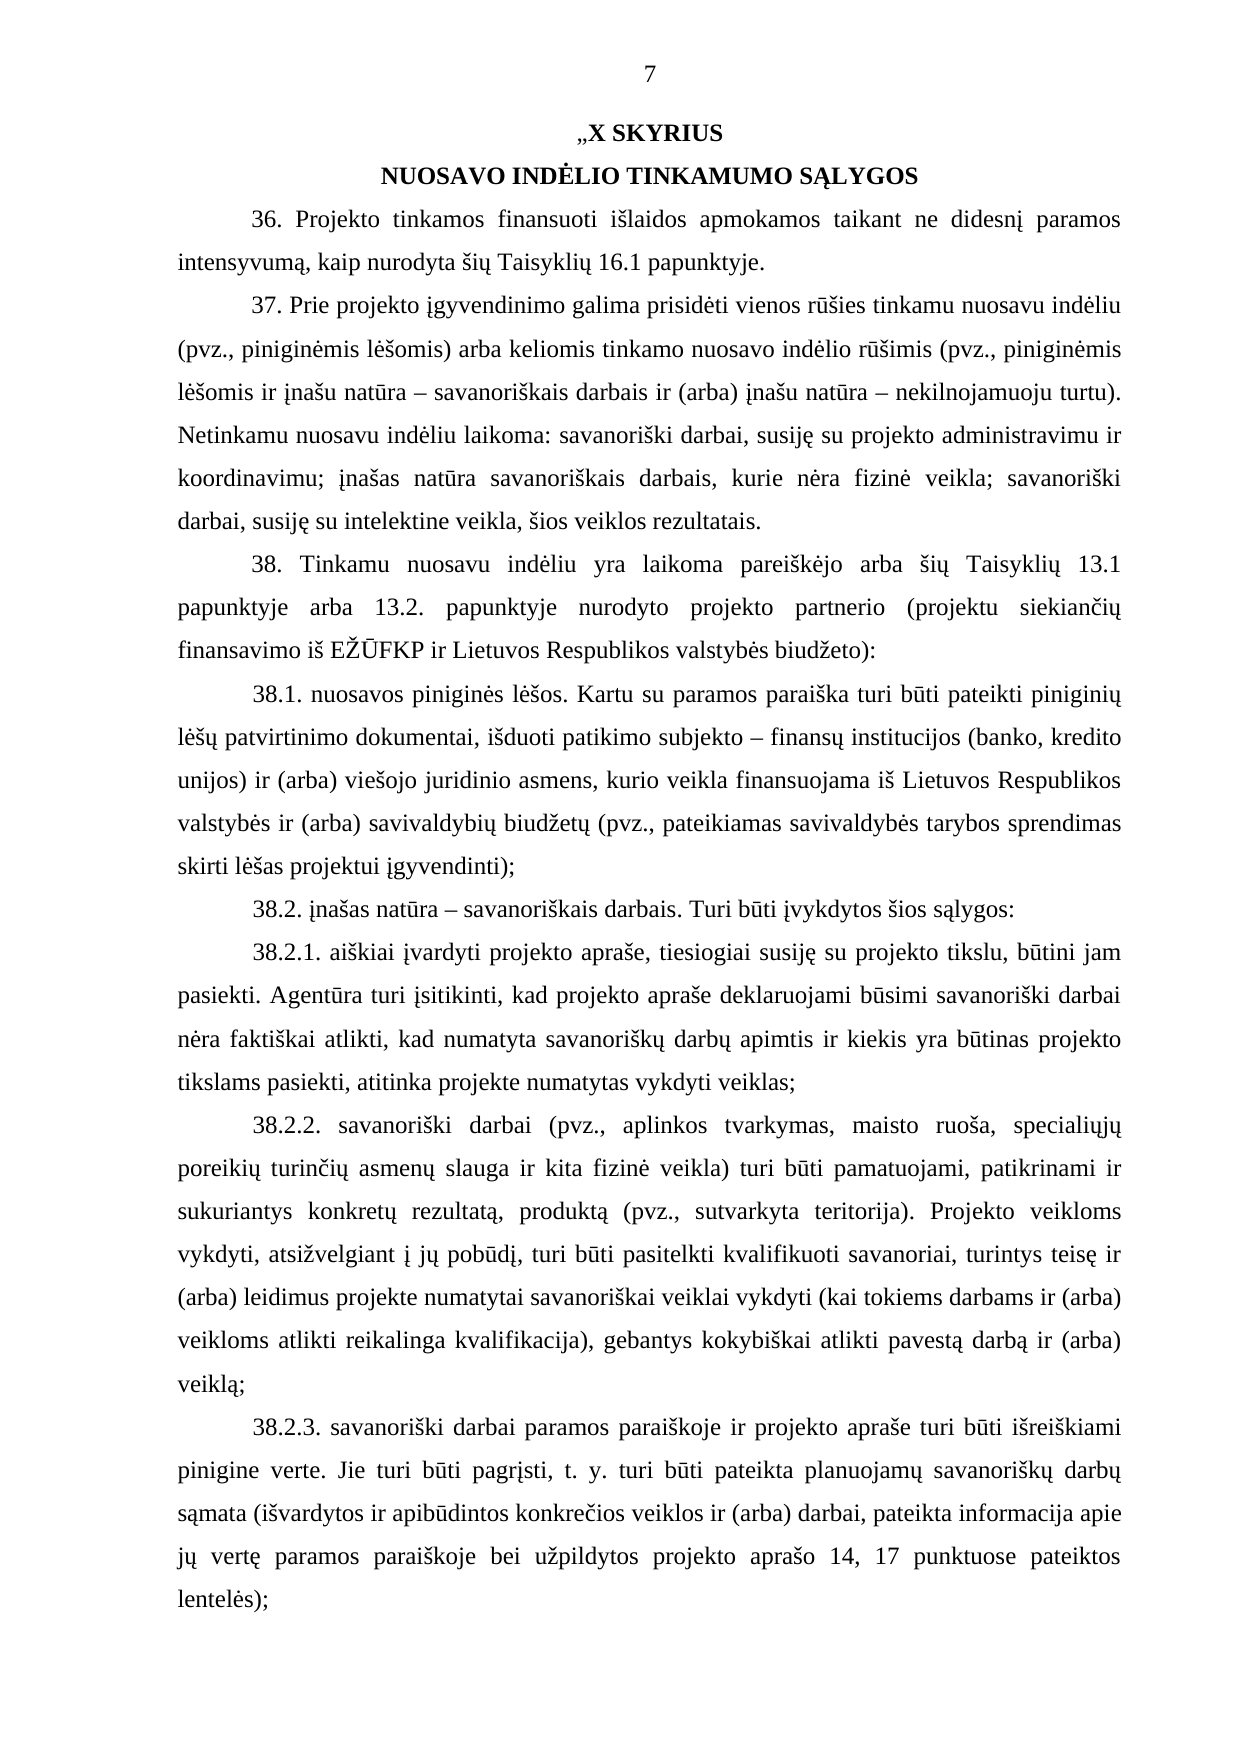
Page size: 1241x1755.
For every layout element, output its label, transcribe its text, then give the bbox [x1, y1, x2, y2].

text 38. Tinkamu nuosavu indėliu yra laikoma pareiškėjo arba šių Taisyklių 13.1 papunktyje arba 13.2. papunktyje nurodyto projekto partnerio (projektu siekiančių finansavimo iš EŽŪFKP ir Lietuvos Respublikos valstybės biudžeto): [177, 549, 1122, 664]
text 38.2.2. savanoriški darbai (pvz., aplinkos tvarkymas, maisto ruoša, specialiųjų poreikių turinčių asmenų slauga ir kita fizinė veikla) turi būti pamatuojami, patikrinami ir sukuriantys konkretų rezultatą, produktą (pvz., sutvarkyta teritorija). Projekto veikloms vykdyti, atsižvelgiant į jų pobūdį, turi būti pasitelkti kvalifikuoti savanoriai, turintys teisę ir (arba) leidimus projekte numatytai savanoriškai veiklai vykdyti (kai tokiems darbams ir (arba) veikloms atlikti reikalinga kvalifikacija), gebantys kokybiškai atlikti pavestą darbą ir (arba) veiklą; [177, 1110, 1122, 1397]
text 36. Projekto tinkamos finansuoti išlaidos apmokamos taikant ne didesnį paramos intensyvumą, kaip nurodyta šių Taisyklių 16.1 papunktyje. [177, 204, 1122, 276]
text 38.1. nuosavos piniginės lėšos. Kartu su paramos paraiška turi būti pateikti piniginių lėšų patvirtinimo dokumentai, išduoti patikimo subjekto – finansų institucijos (banko, kredito unijos) ir (arba) viešojo juridinio asmens, kurio veikla finansuojama iš Lietuvos Respublikos valstybės ir (arba) savivaldybių biudžetų (pvz., pateikiamas savivaldybės tarybos sprendimas skirti lėšas projektui įgyvendinti); [177, 679, 1122, 880]
text 38.2.1. aiškiai įvardyti projekto apraše, tiesiogiai susiję su projekto tikslu, būtini jam pasiekti. Agentūra turi įsitikinti, kad projekto apraše deklaruojami būsimi savanoriški darbai nėra faktiškai atlikti, kad numatyta savanoriškų darbų apimtis ir kiekis yra būtinas projekto tikslams pasiekti, atitinka projekte numatytas vykdyti veiklas; [177, 937, 1122, 1096]
text 38.2.3. savanoriški darbai paramos paraiškoje ir projekto apraše turi būti išreiškiami pinigine verte. Jie turi būti pagrįsti, t. y. turi būti pateikta planuojamų savanoriškų darbų sąmata (išvardytos ir apibūdintos konkrečios veiklos ir (arba) darbai, pateikta informacija apie jų vertę paramos paraiškoje bei užpildytos projekto aprašo 14, 17 punktuose pateiktos lentelės); [177, 1412, 1122, 1613]
text NUOSAVO INDĖLIO TINKAMUMO SĄLYGOS [177, 161, 1122, 190]
text 37. Prie projekto įgyvendinimo galima prisidėti vienos rūšies tinkamu nuosavu indėliu (pvz., piniginėmis lėšomis) arba keliomis tinkamo nuosavo indėlio rūšimis (pvz., piniginėmis lėšomis ir įnašu natūra – savanoriškais darbais ir (arba) įnašu natūra – nekilnojamuoju turtu). Netinkamu nuosavu indėliu laikoma: savanoriški darbai, susiję su projekto administravimu ir koordinavimu; įnašas natūra savanoriškais darbais, kurie nėra fizinė veikla; savanoriški darbai, susiję su intelektine veikla, šios veiklos rezultatais. [177, 291, 1122, 535]
text 38.2. įnašas natūra – savanoriškais darbais. Turi būti įvykdytos šios sąlygos: [177, 894, 1122, 923]
text „X SKYRIUS [177, 118, 1122, 147]
